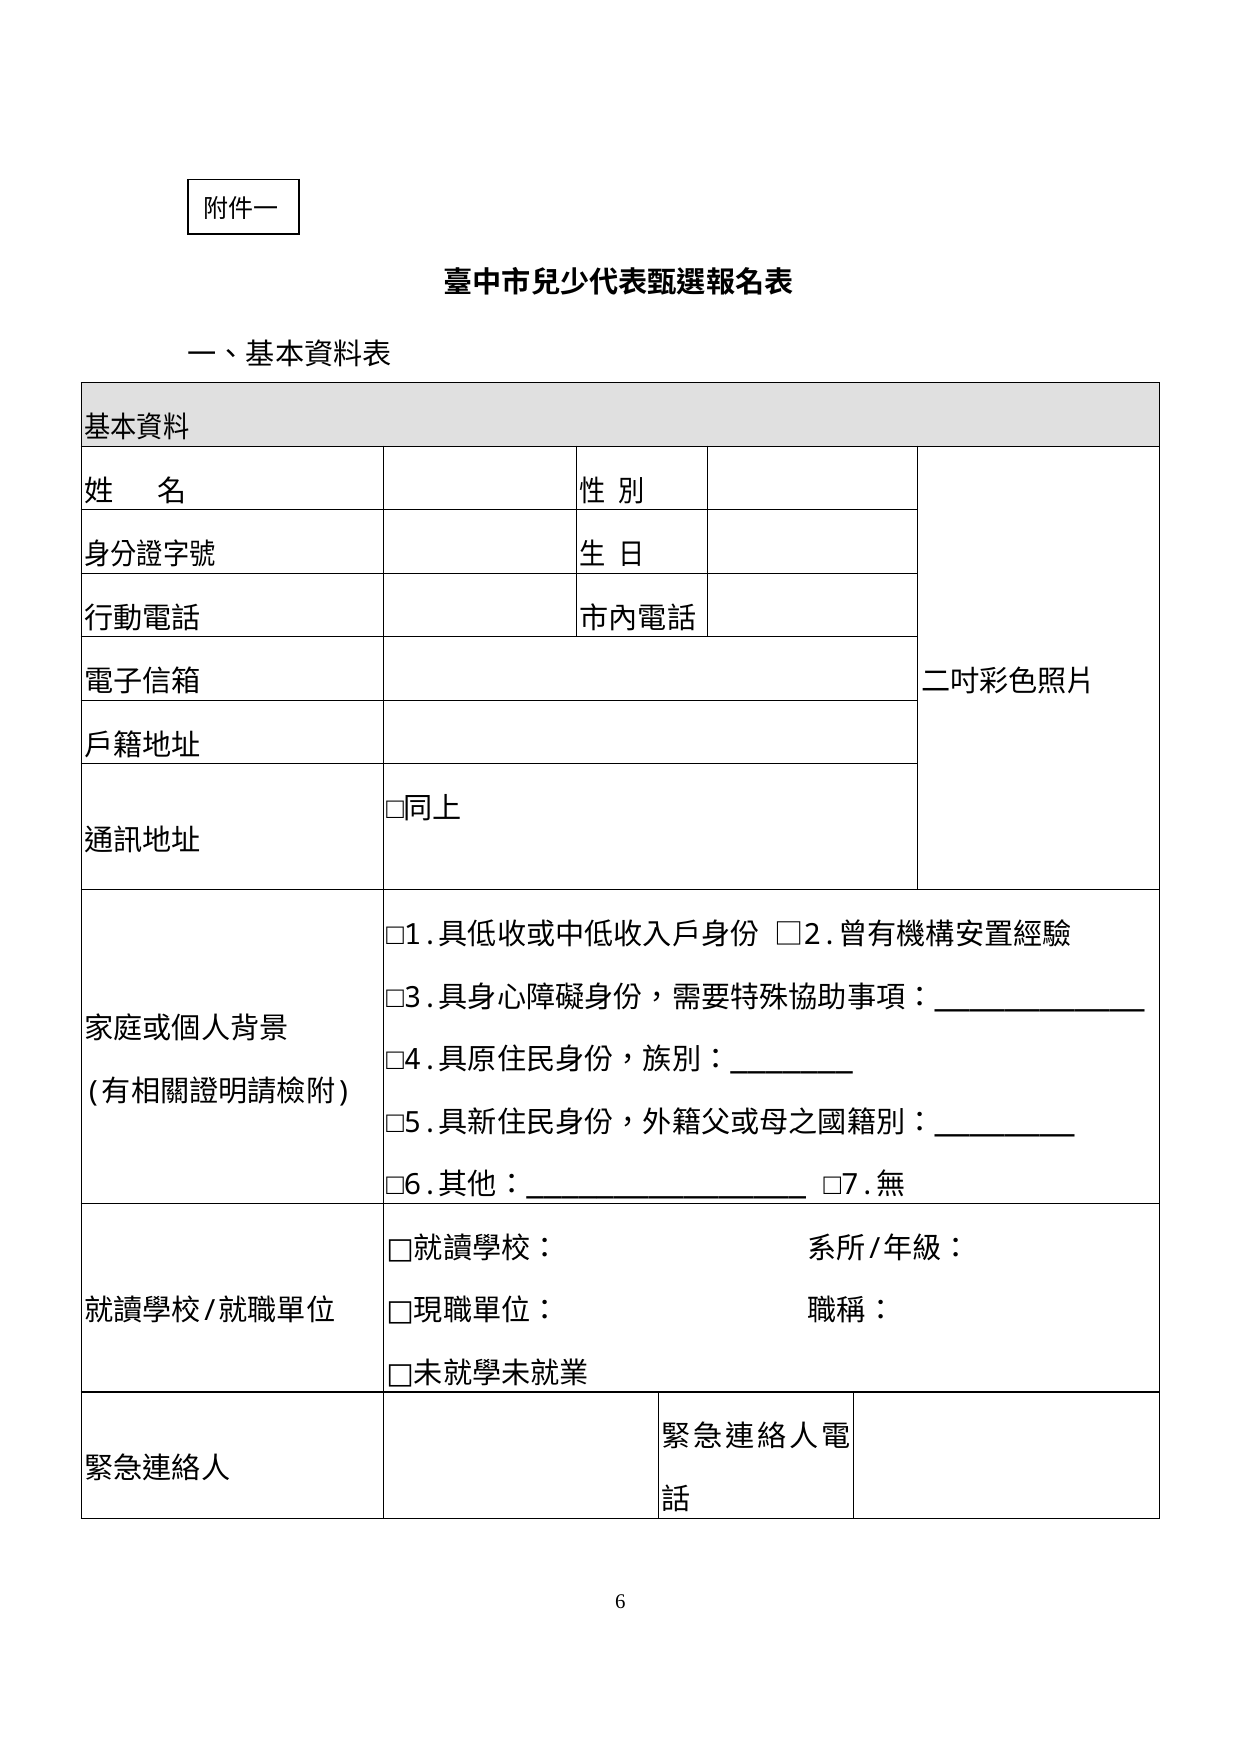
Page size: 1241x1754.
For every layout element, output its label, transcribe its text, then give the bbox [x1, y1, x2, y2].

table_cell 生 日 [577, 510, 707, 573]
table_cell 戶籍地址 [82, 701, 383, 763]
table_cell 電子信箱 [82, 637, 383, 700]
table_cell 通訊地址 [82, 764, 383, 889]
table_cell 家庭或個人背景 (有相關證明請檢附) [82, 890, 383, 1203]
table_cell □就讀學校： 系所/年級： □現職單位： 職稱： □未就學未就業 [384, 1204, 1159, 1391]
table_cell [708, 574, 917, 636]
table_header 基本資料 [82, 383, 1159, 446]
table_cell 姓名 [82, 447, 383, 509]
table_cell [384, 510, 576, 573]
table_cell [708, 447, 917, 509]
table_cell □同上 [384, 764, 917, 889]
table_cell 就讀學校/就職單位 [82, 1204, 383, 1391]
table_cell [384, 574, 576, 636]
table_cell [384, 1393, 658, 1517]
table_cell [708, 510, 917, 573]
table_cell 二吋彩色照片 [918, 447, 1159, 889]
table_cell 身分證字號 [82, 510, 383, 573]
table_cell [384, 701, 917, 763]
table_cell [384, 447, 576, 509]
text 一、基本資料表 [187, 310, 1049, 373]
table_cell 市內電話 [577, 574, 707, 636]
table_cell [384, 637, 917, 700]
table_cell 緊急連絡人 [82, 1393, 383, 1517]
table_cell 性 別 [577, 447, 707, 509]
table_cell 行動電話 [82, 574, 383, 636]
table_cell [854, 1393, 1159, 1517]
table_cell □1.具低收或中低收入戶身份 □2.曾有機構安置經驗 □3.具身心障礙身份，需要特殊協助事項：____________ □4.具原住民身份，族別：_______ □5.具新住民身份，外籍父或母之國籍別：________ □6.其他：________________ □7.無 [384, 890, 1159, 1203]
table_cell 緊急連絡人電話 [659, 1393, 853, 1517]
text 臺中市兒少代表甄選報名表 [187, 238, 1049, 301]
text 附件一 [189, 188, 283, 225]
